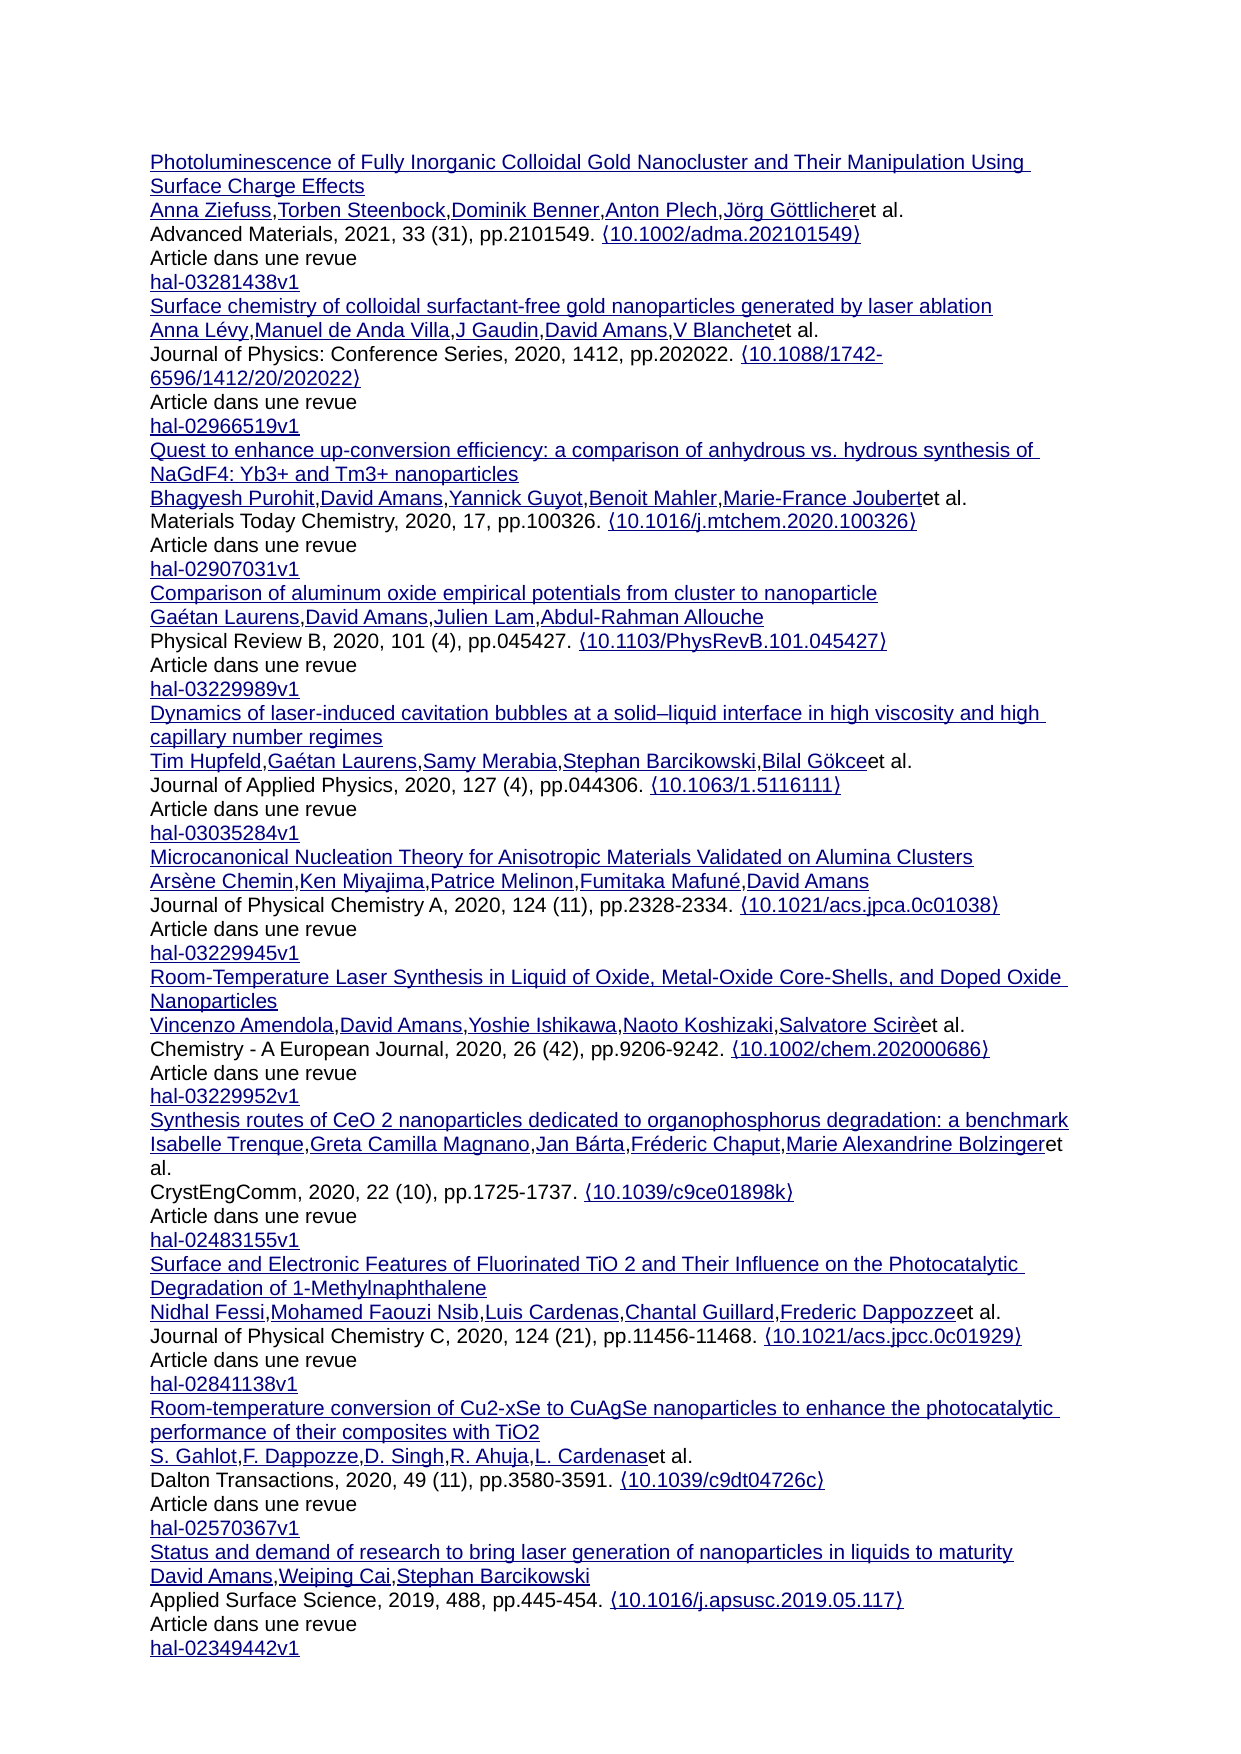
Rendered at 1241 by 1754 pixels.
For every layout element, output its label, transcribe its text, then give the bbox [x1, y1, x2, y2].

table_cell Microcanonical Nucleation Theory for Anisotropic Materials Validated on Alumina Clusters Arsène Chemin,Ken Miyajima,Patrice Melinon,Fumitaka Mafuné,David Amans Journal of Physical Chemistry A, 2020, 124 (11), pp.2328-2334. ⟨10.1021/acs.jpca.0c01038⟩ Article dans une revue hal-03229945v1 [150, 845, 1090, 964]
table_cell Synthesis routes of CeO 2 nanoparticles dedicated to organophosphorus degradation: a benchmark Isabelle Trenque,Greta Camilla Magnano,Jan Bárta,Fréderic Chaput,Marie Alexandrine Bolzingeret al. CrystEngComm, 2020, 22 (10), pp.1725-1737. ⟨10.1039/c9ce01898k⟩ Article dans une revue hal-02483155v1 [150, 1108, 1090, 1252]
table_cell Surface chemistry of colloidal surfactant-free gold nanoparticles generated by laser ablation Anna Lévy,Manuel de Anda Villa,J Gaudin,David Amans,V Blanchetet al. Journal of Physics: Conference Series, 2020, 1412, pp.202022. ⟨10.1088/1742-6596/1412/20/202022⟩ Article dans une revue hal-02966519v1 [150, 294, 1090, 437]
table_cell Quest to enhance up-conversion efficiency: a comparison of anhydrous vs. hydrous synthesis of NaGdF4: Yb3+ and Tm3+ nanoparticles Bhagyesh Purohit,David Amans,Yannick Guyot,Benoit Mahler,Marie-France Joubertet al. Materials Today Chemistry, 2020, 17, pp.100326. ⟨10.1016/j.mtchem.2020.100326⟩ Article dans une revue hal-02907031v1 [150, 438, 1090, 581]
table_cell Photoluminescence of Fully Inorganic Colloidal Gold Nanocluster and Their Manipulation Using Surface Charge Effects Anna Ziefuss,Torben Steenbock,Dominik Benner,Anton Plech,Jörg Göttlicheret al. Advanced Materials, 2021, 33 (31), pp.2101549. ⟨10.1002/adma.202101549⟩ Article dans une revue hal-03281438v1 [150, 150, 1090, 294]
table_cell Status and demand of research to bring laser generation of nanoparticles in liquids to maturity David Amans,Weiping Cai,Stephan Barcikowski Applied Surface Science, 2019, 488, pp.445-454. ⟨10.1016/j.apsusc.2019.05.117⟩ Article dans une revue hal-02349442v1 [150, 1540, 1090, 1659]
table_cell Surface and Electronic Features of Fluorinated TiO 2 and Their Influence on the Photocatalytic Degradation of 1-Methylnaphthalene Nidhal Fessi,Mohamed Faouzi Nsib,Luis Cardenas,Chantal Guillard,Frederic Dappozzeet al. Journal of Physical Chemistry C, 2020, 124 (21), pp.11456-11468. ⟨10.1021/acs.jpcc.0c01929⟩ Article dans une revue hal-02841138v1 [150, 1252, 1090, 1396]
table_cell Room-temperature conversion of Cu2-xSe to CuAgSe nanoparticles to enhance the photocatalytic performance of their composites with TiO2 S. Gahlot,F. Dappozze,D. Singh,R. Ahuja,L. Cardenaset al. Dalton Transactions, 2020, 49 (11), pp.3580-3591. ⟨10.1039/c9dt04726c⟩ Article dans une revue hal-02570367v1 [150, 1396, 1090, 1539]
table_cell Comparison of aluminum oxide empirical potentials from cluster to nanoparticle Gaétan Laurens,David Amans,Julien Lam,Abdul-Rahman Allouche Physical Review B, 2020, 101 (4), pp.045427. ⟨10.1103/PhysRevB.101.045427⟩ Article dans une revue hal-03229989v1 [150, 581, 1090, 701]
table_cell Dynamics of laser-induced cavitation bubbles at a solid–liquid interface in high viscosity and high capillary number regimes Tim Hupfeld,Gaétan Laurens,Samy Merabia,Stephan Barcikowski,Bilal Gökceet al. Journal of Applied Physics, 2020, 127 (4), pp.044306. ⟨10.1063/1.5116111⟩ Article dans une revue hal-03035284v1 [150, 701, 1090, 845]
table_cell Room‐Temperature Laser Synthesis in Liquid of Oxide, Metal‐Oxide Core‐Shells, and Doped Oxide Nanoparticles Vincenzo Amendola,David Amans,Yoshie Ishikawa,Naoto Koshizaki,Salvatore Scirèet al. Chemistry - A European Journal, 2020, 26 (42), pp.9206-9242. ⟨10.1002/chem.202000686⟩ Article dans une revue hal-03229952v1 [150, 965, 1090, 1108]
